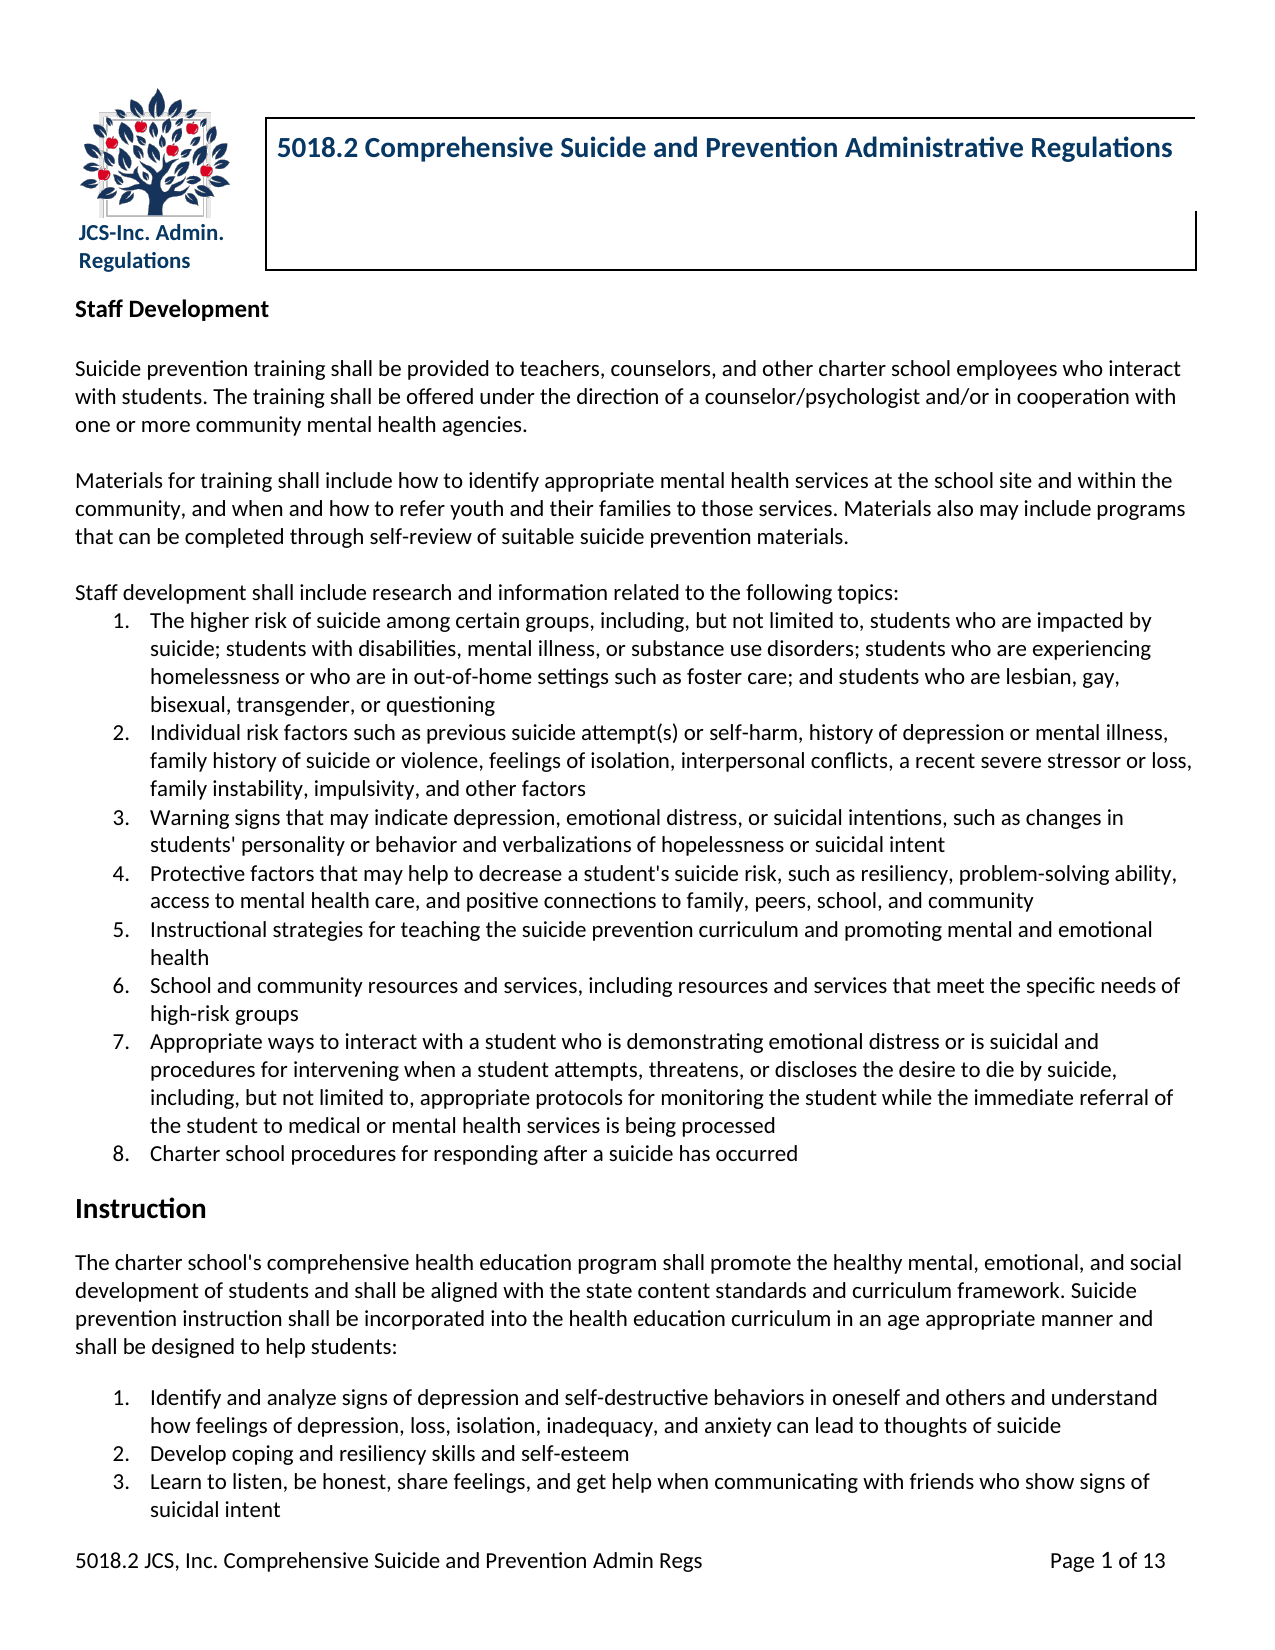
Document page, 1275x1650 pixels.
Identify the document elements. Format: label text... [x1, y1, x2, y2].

list Instructional strategies for teaching the suicide prevention curriculum and promoting mental and emotional health [112, 915, 1200, 971]
list Protective factors that may help to decrease a student's suicide risk, such as resiliency, problem-solving ability, access to mental health care, and positive connections to family, peers, school, and community [112, 859, 1200, 915]
list Charter school procedures for responding after a suicide has occurred [112, 1139, 1200, 1167]
text Staff Development [75, 293, 1200, 324]
text Suicide prevention training shall be provided to teachers, counselors, and other charter school employees who interact with students. The training shall be offered under the direction of a counselor/psychologist and/or in cooperation with one or more community mental health agencies. [75, 354, 1200, 438]
text Staff development shall include research and information related to the following topics: [75, 578, 1200, 606]
list Appropriate ways to interact with a student who is demonstrating emotional distress or is suicidal and procedures for intervening when a student attempts, threatens, or discloses the desire to die by suicide, including, but not limited to, appropriate protocols for monitoring the student while the immediate referral of the student to medical or mental health services is being processed [112, 1027, 1200, 1139]
list School and community resources and services, including resources and services that meet the specific needs of high-risk groups [112, 971, 1200, 1027]
picture [78, 85, 233, 218]
list The higher risk of suicide among certain groups, including, but not limited to, students who are impacted by suicide; students with disabilities, mental illness, or substance use disorders; students who are experiencing homelessness or who are in out-of-home settings such as foster care; and students who are lesbian, gay, bisexual, transgender, or questioning [112, 606, 1200, 718]
text Materials for training shall include how to identify appropriate mental health services at the school site and within the community, and when and how to refer youth and their families to those services. Materials also may include programs that can be completed through self-review of suitable suicide prevention materials. [75, 466, 1200, 550]
text The charter school's comprehensive health education program shall promote the healthy mental, emotional, and social development of students and shall be aligned with the state content standards and curriculum framework. Suicide prevention instruction shall be incorporated into the health education curriculum in an age appropriate manner and shall be designed to help students: [75, 1248, 1200, 1360]
list Develop coping and resiliency skills and self-esteem [112, 1439, 1200, 1467]
list Individual risk factors such as previous suicide attempt(s) or self-harm, history of depression or mental illness, family history of suicide or violence, feelings of isolation, interpersonal conflicts, a recent severe stressor or loss, family instability, impulsivity, and other factors [112, 718, 1200, 803]
list Identify and analyze signs of depression and self-destructive behaviors in oneself and others and understand how feelings of depression, loss, isolation, inadequacy, and anxiety can lead to thoughts of suicide [112, 1383, 1200, 1439]
list Warning signs that may indicate depression, emotional distress, or suicidal intentions, such as changes in students' personality or behavior and verbalizations of hopelessness or suicidal intent [112, 803, 1200, 859]
list Learn to listen, be honest, share feelings, and get help when communicating with friends who show signs of suicidal intent [112, 1467, 1200, 1523]
text Instruction [75, 1190, 1200, 1225]
